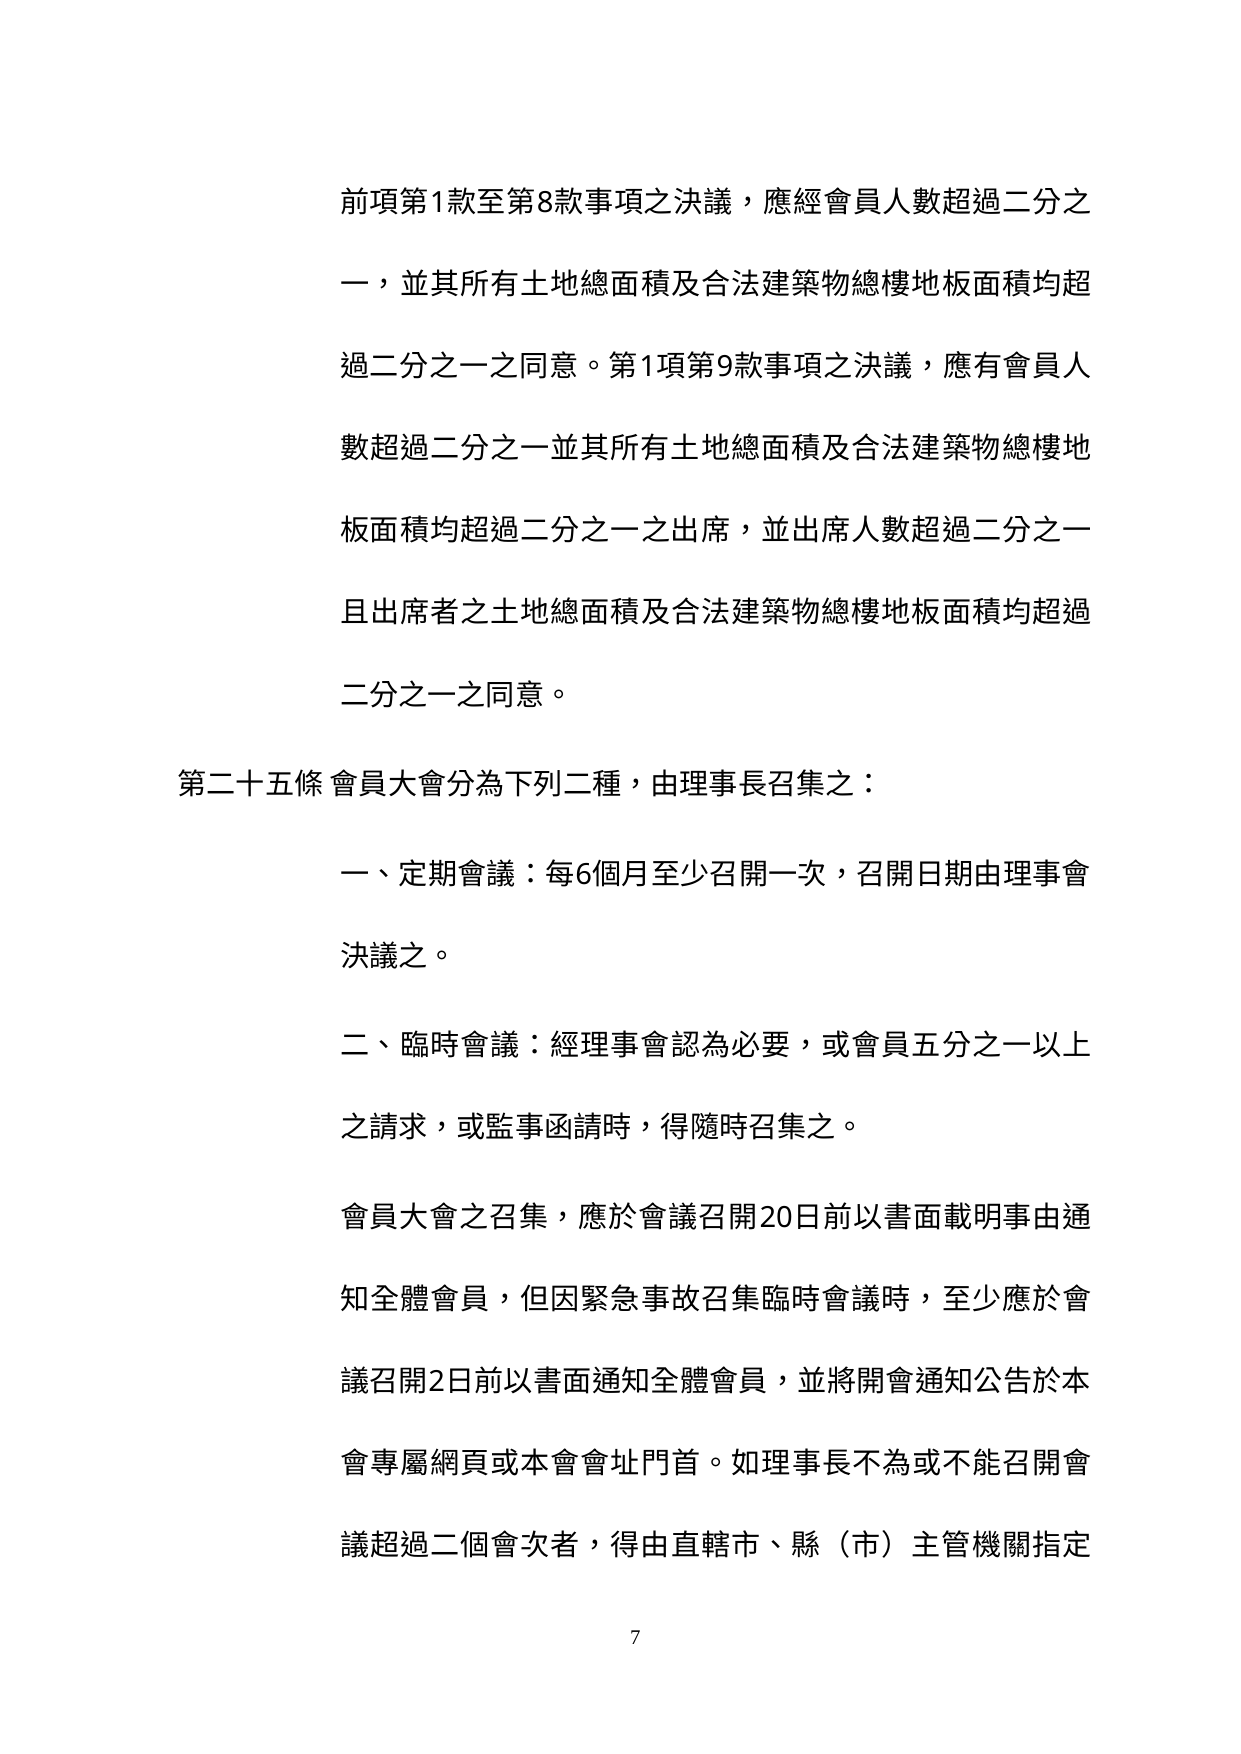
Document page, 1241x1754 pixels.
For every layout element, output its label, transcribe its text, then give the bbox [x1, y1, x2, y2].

text 前項第1款至第8款事項之決議，應經會員人數超過二分之一，並其所有土地總面積及合法建築物總樓地板面積均超過二分之一之同意。第1項第9款事項之決議，應有會員人數超過二分之一並其所有土地總面積及合法建築物總樓地板面積均超過二分之一之出席，並出席人數超過二分之一且出席者之土地總面積及合法建築物總樓地板面積均超過二分之一之同意。 [340, 159, 1092, 733]
text 第二十五條 會員大會分為下列二種，由理事長召集之： [177, 741, 1092, 823]
text 二、臨時會議：經理事會認為必要，或會員五分之一以上之請求，或監事函請時，得隨時召集之。 [340, 1002, 1092, 1166]
text 一、定期會議：每6個月至少召開一次，召開日期由理事會決議之。 [340, 830, 1092, 994]
text 會員大會之召集，應於會議召開20日前以書面載明事由通知全體會員，但因緊急事故召集臨時會議時，至少應於會議召開2日前以書面通知全體會員，並將開會通知公告於本會專屬網頁或本會會址門首。如理事長不為或不能召開會議超過二個會次者，得由直轄市、縣（市）主管機關指定 [340, 1174, 1092, 1584]
